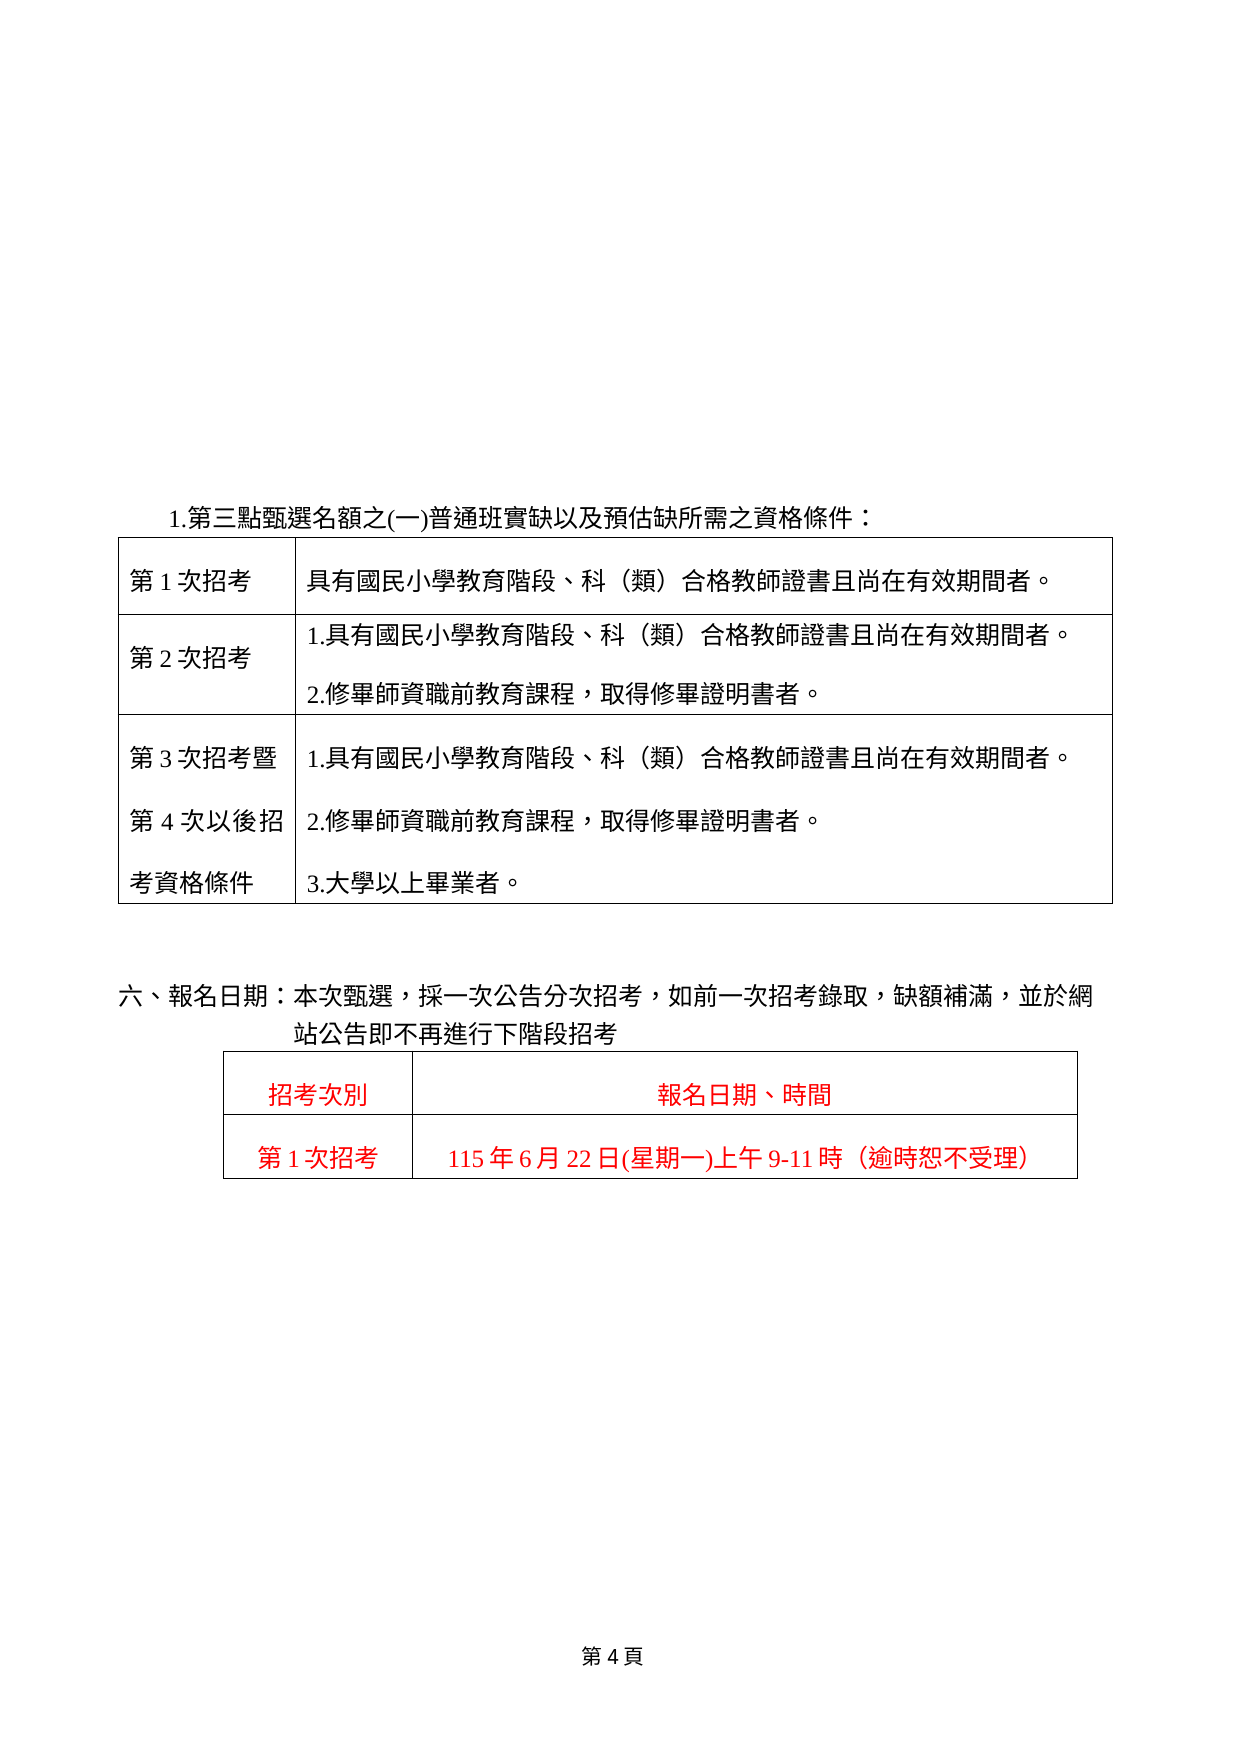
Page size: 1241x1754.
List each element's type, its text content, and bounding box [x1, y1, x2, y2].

table_header 報名日期、時間 [413, 1052, 1077, 1114]
table_cell 1.具有國民小學教育階段、科（類）合格教師證書且尚在有效期間者。 2.修畢師資職前教育課程，取得修畢證明書者。 3.大學以上畢業者。 [296, 715, 1112, 902]
text 六、報名日期：本次甄選，採一次公告分次招考，如前一次招考錄取，缺額補滿，並於網站公告即不再進行下階段招考 [118, 976, 1107, 1051]
table_cell 115年6月22日(星期一)上午9-11時（逾時恕不受理） [413, 1115, 1077, 1178]
table_cell 第2次招考 [119, 615, 295, 714]
table_cell 第3次招考暨 第4次以後招考資格條件 [119, 715, 295, 902]
table_cell 第1次招考 [224, 1115, 412, 1178]
table_cell 1.具有國民小學教育階段、科（類）合格教師證書且尚在有效期間者。 2.修畢師資職前教育課程，取得修畢證明書者。 [296, 615, 1112, 714]
table_header 具有國民小學教育階段、科（類）合格教師證書且尚在有效期間者。 [296, 538, 1112, 614]
text 1.第三點甄選名額之(一)普通班實缺以及預估缺所需之資格條件： [118, 475, 1107, 537]
table_header 第1次招考 [119, 538, 295, 614]
table_header 招考次別 [224, 1052, 412, 1114]
